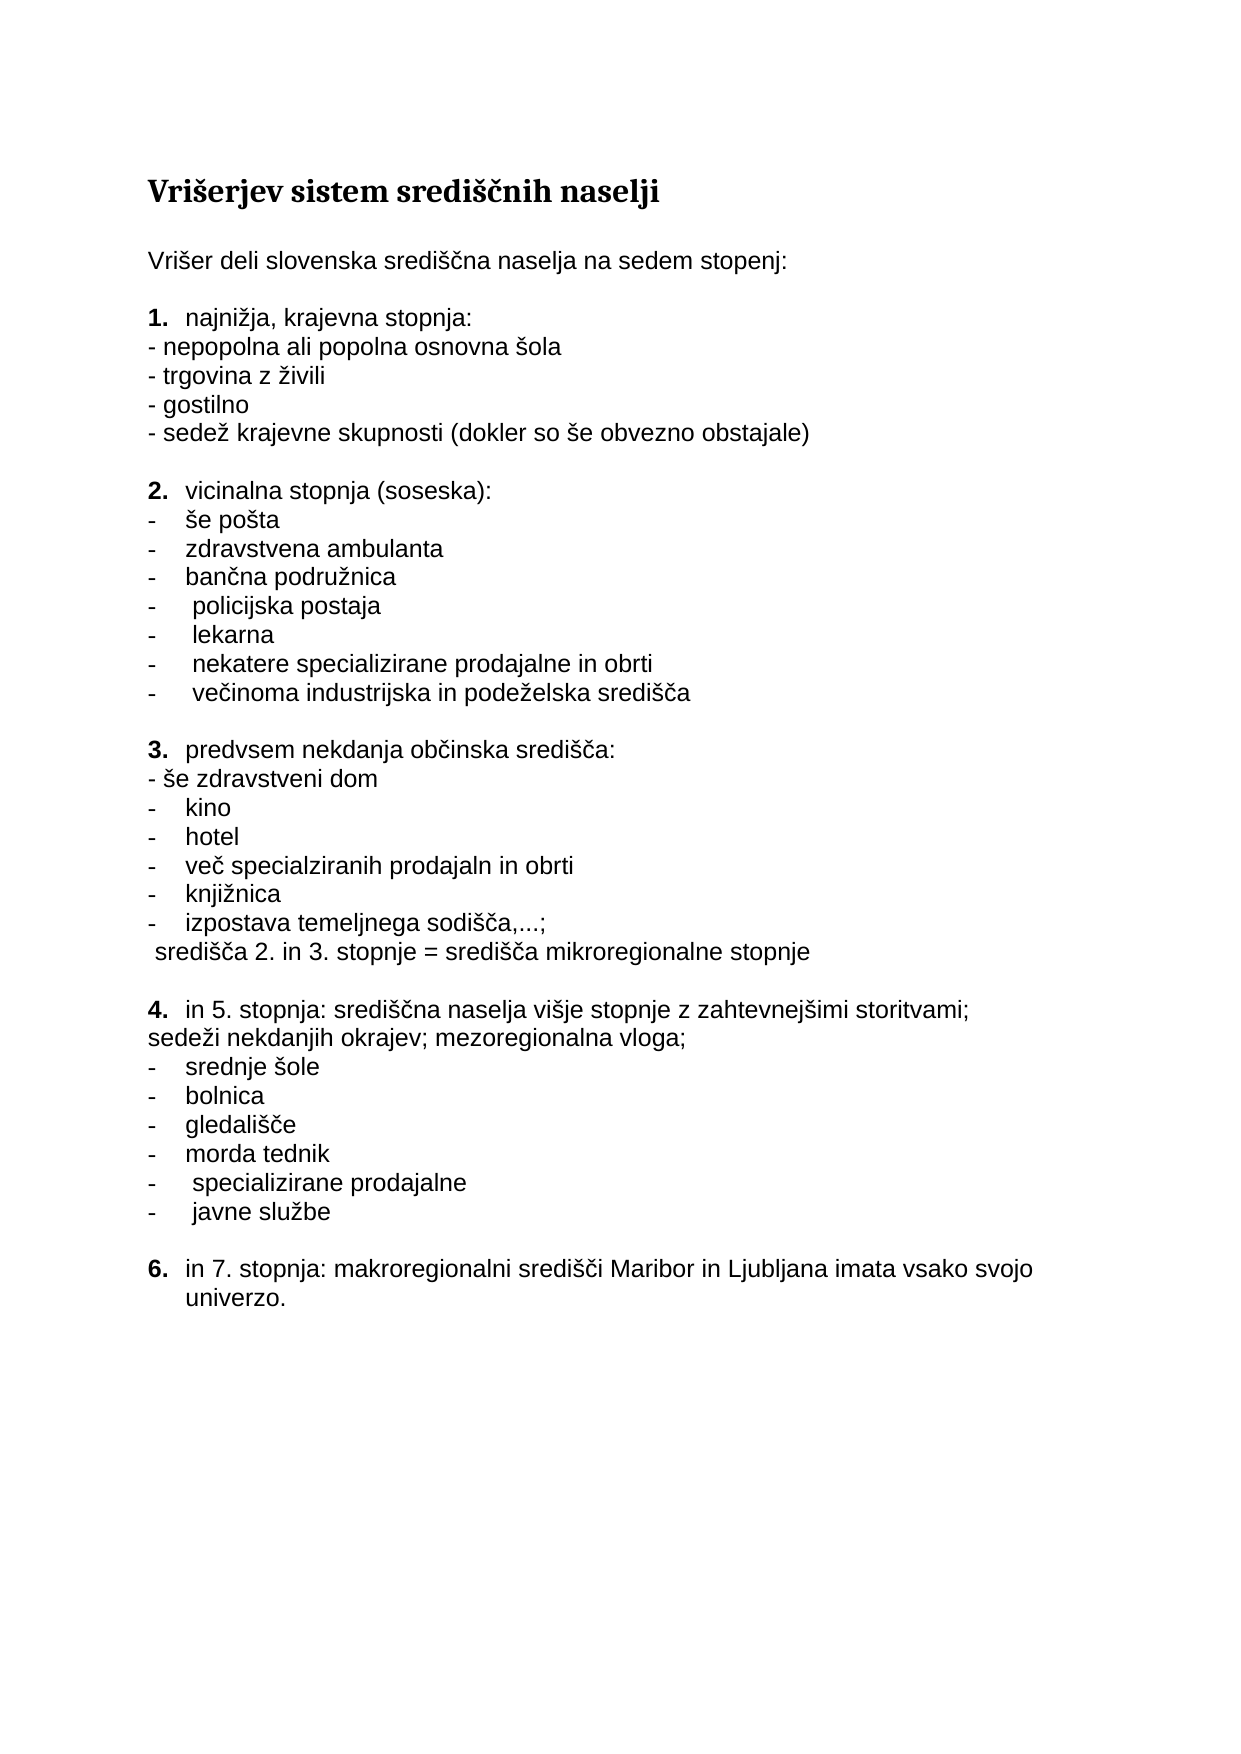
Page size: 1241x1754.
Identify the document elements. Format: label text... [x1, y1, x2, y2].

list nekatere specializirane prodajalne in obrti [148, 649, 1093, 678]
list srednje šole [148, 1052, 1093, 1081]
text sedeži nekdanjih okrajev; mezoregionalna vloga; [148, 1023, 1093, 1052]
list izpostava temeljnega sodišča,...; [148, 908, 1093, 937]
list knjižnica [148, 879, 1093, 908]
list in 5. stopnja: središčna naselja višje stopnje z zahtevnejšimi storitvami; [148, 995, 1093, 1023]
list najnižja, krajevna stopnja: [148, 303, 1093, 332]
list zdravstvena ambulanta [148, 533, 1093, 562]
list in 7. stopnja: makroregionalni središči Maribor in Ljubljana imata vsako svojo univerzo. [148, 1254, 1093, 1312]
text - trgovina z živili [148, 361, 1093, 390]
list gledališče [148, 1110, 1093, 1139]
list bolnica [148, 1081, 1093, 1110]
list policijska postaja [148, 591, 1093, 620]
subtitle Vrišerjev sistem središčnih naselji [148, 173, 1093, 211]
list več specialziranih prodajaln in obrti [148, 851, 1093, 879]
list bančna podružnica [148, 562, 1093, 591]
list večinoma industrijska in podeželska središča [148, 678, 1093, 707]
list predvsem nekdanja občinska središča: [148, 735, 1093, 764]
text - nepopolna ali popolna osnovna šola [148, 332, 1093, 361]
list specializirane prodajalne [148, 1168, 1093, 1196]
list še pošta [148, 505, 1093, 533]
list morda tednik [148, 1139, 1093, 1168]
list lekarna [148, 620, 1093, 649]
list vicinalna stopnja (soseska): [148, 476, 1093, 505]
list javne službe [148, 1196, 1093, 1225]
text središča 2. in 3. stopnje = središča mikroregionalne stopnje [148, 937, 1093, 966]
list kino [148, 793, 1093, 822]
text - še zdravstveni dom [148, 764, 1093, 793]
text - gostilno [148, 390, 1093, 418]
text Vrišer deli slovenska središčna naselja na sedem stopenj: [148, 246, 1093, 275]
text - sedež krajevne skupnosti (dokler so še obvezno obstajale) [148, 418, 1093, 447]
list hotel [148, 822, 1093, 851]
